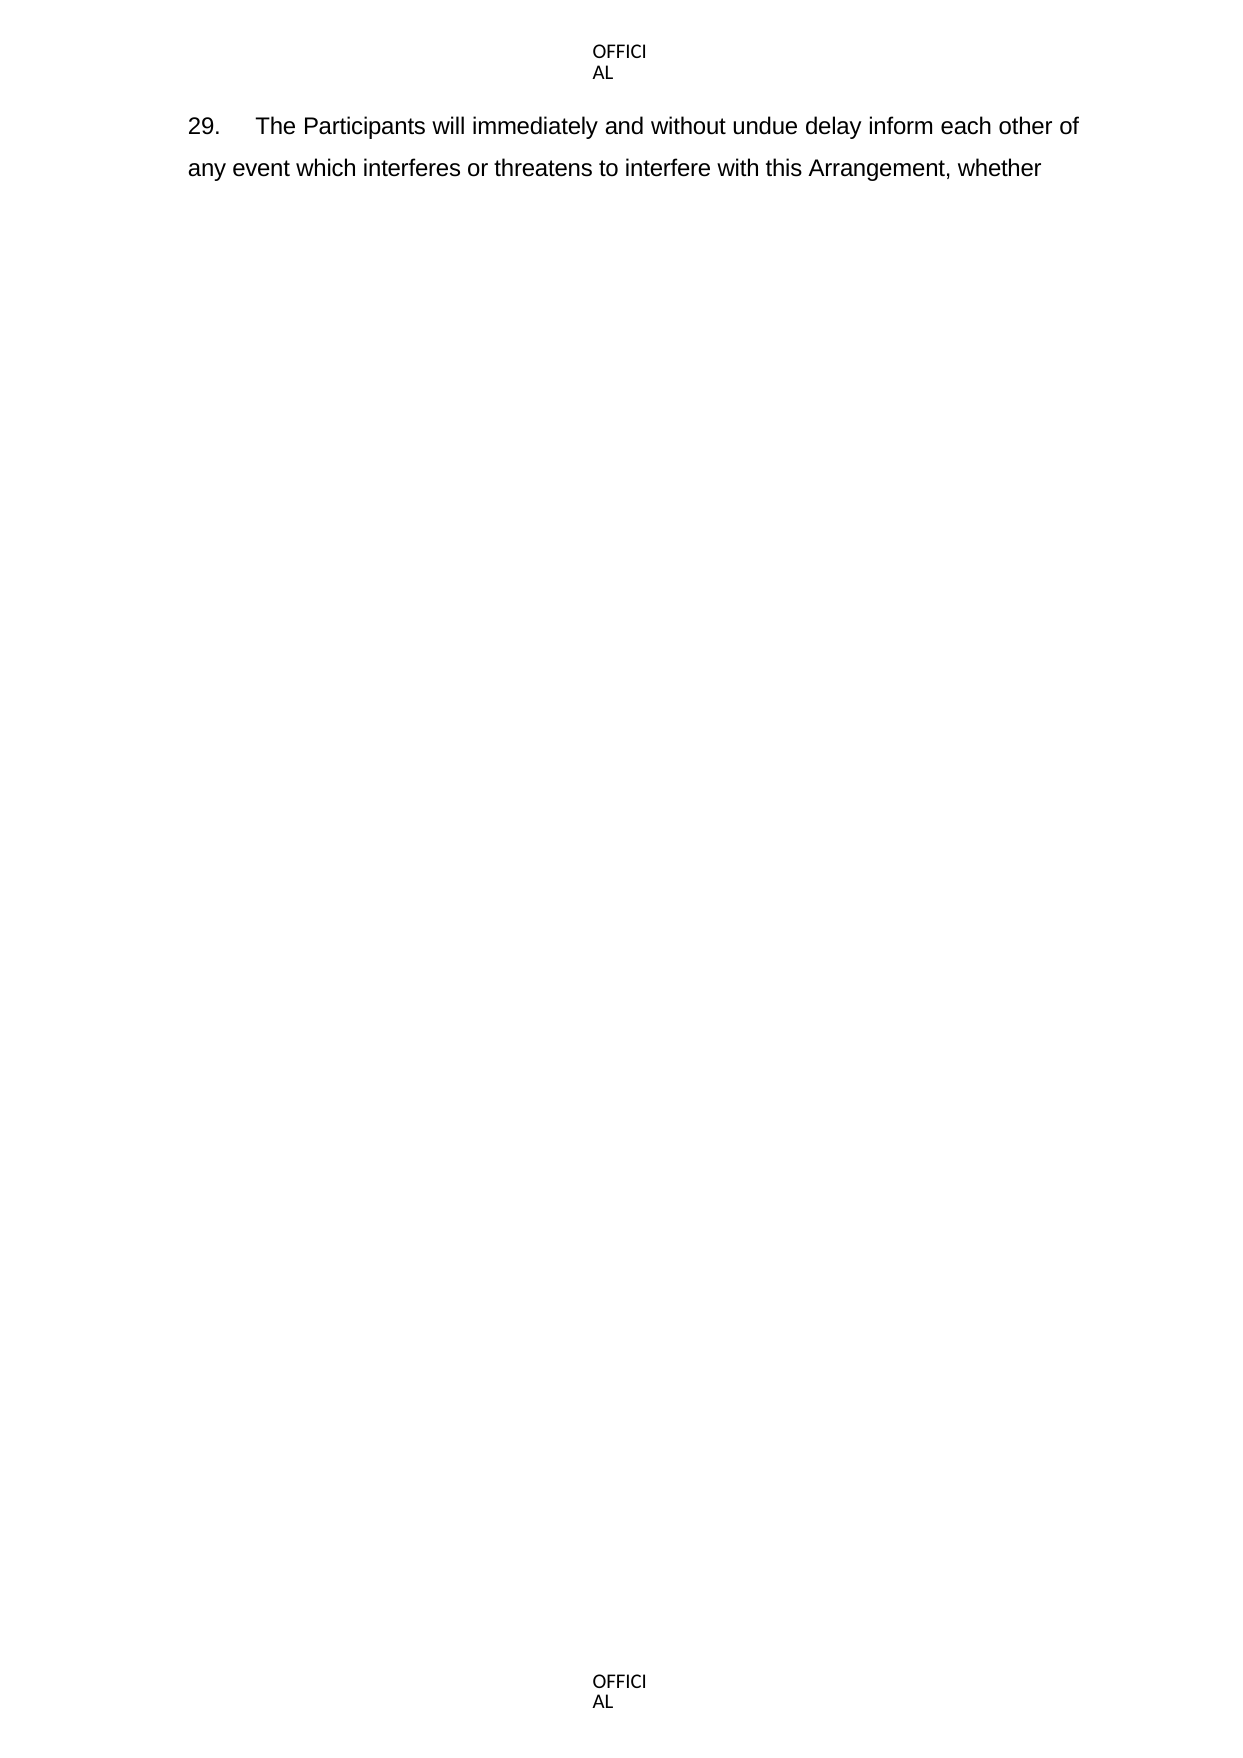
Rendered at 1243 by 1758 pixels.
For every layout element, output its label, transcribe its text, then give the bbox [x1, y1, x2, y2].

list The Participants will immediately and without undue delay inform each other of any event which interferes or threatens to interfere with this Arrangement, whether [188, 100, 1080, 185]
